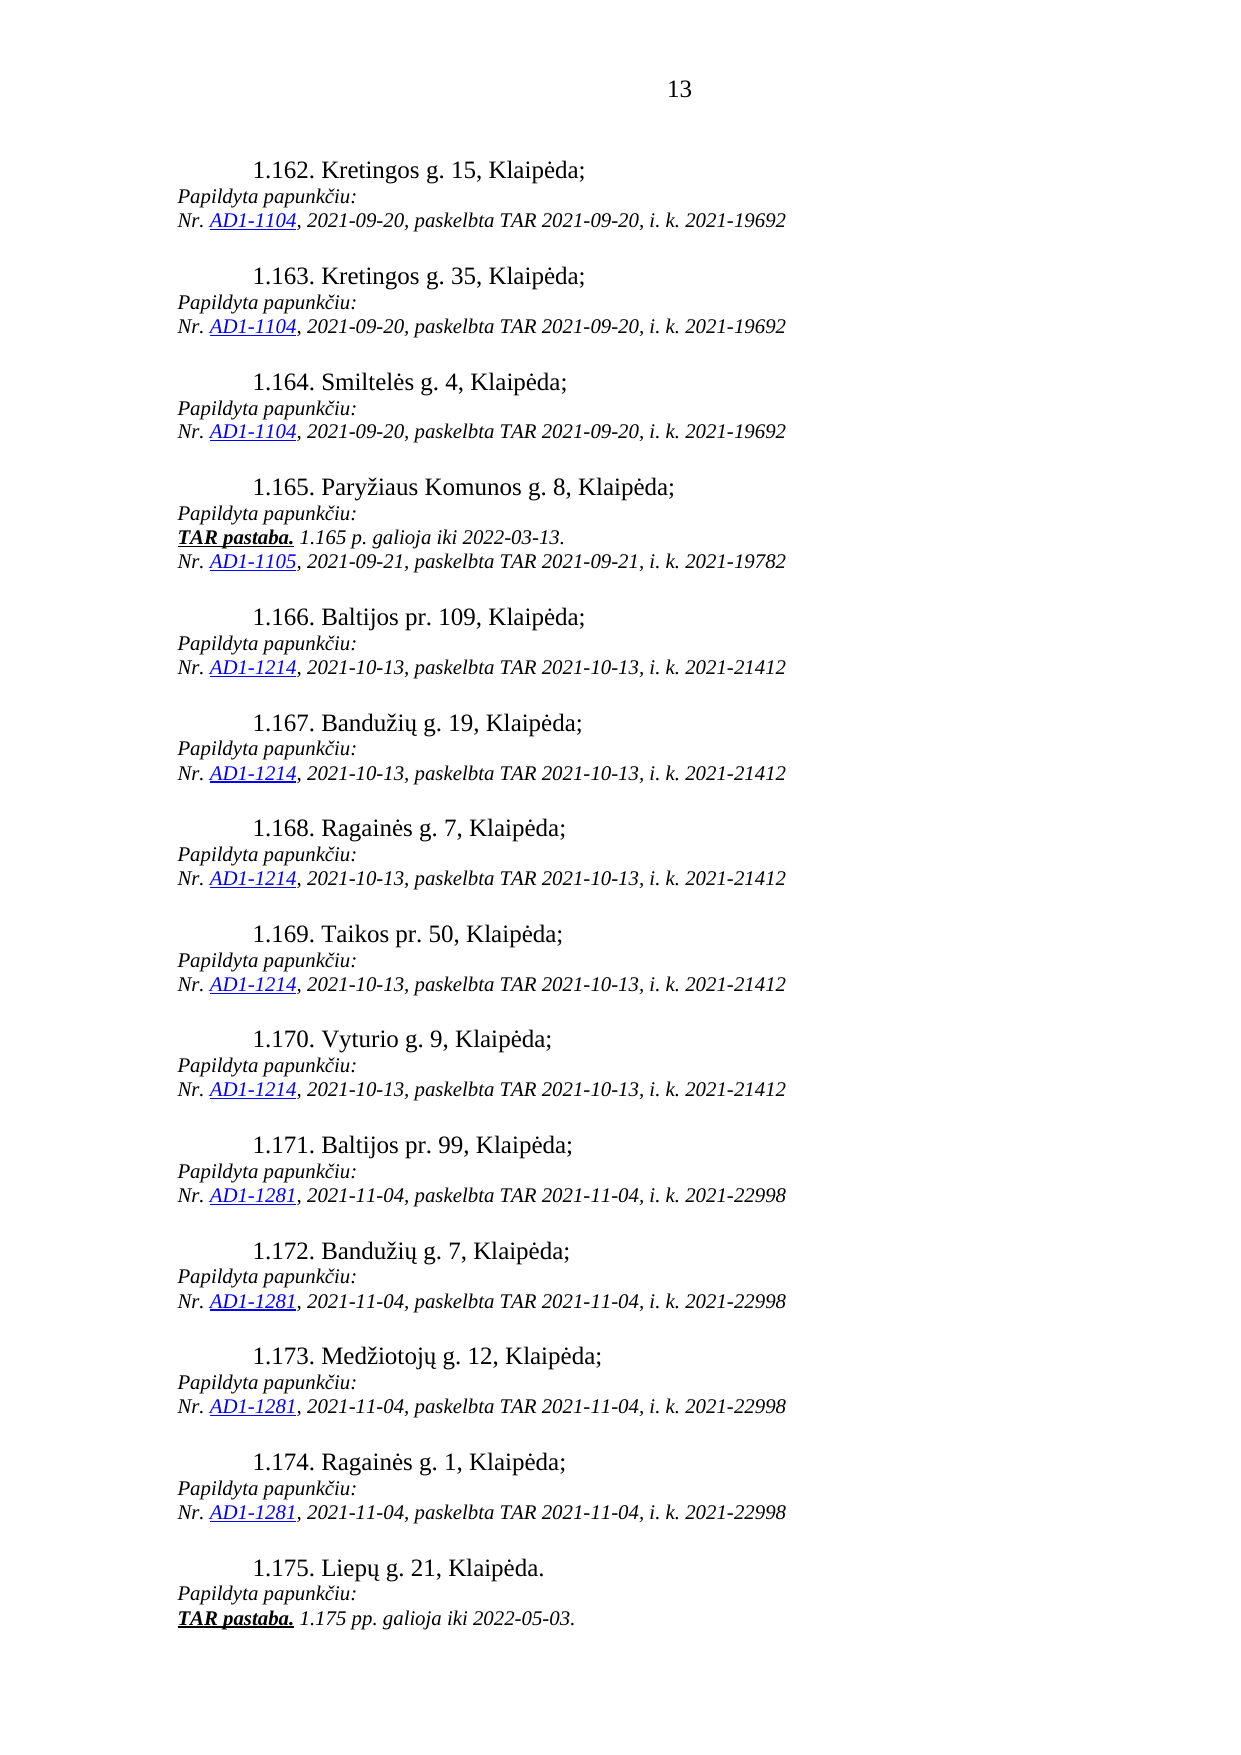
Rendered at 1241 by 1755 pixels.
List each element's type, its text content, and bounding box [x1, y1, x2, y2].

text Nr. AD1-1281, 2021-11-04, paskelbta TAR 2021-11-04, i. k. 2021-22998 [177, 1288, 1181, 1313]
text TAR pastaba. 1.165 p. galioja iki 2022-03-13. [177, 525, 1181, 549]
text Nr. AD1-1214, 2021-10-13, paskelbta TAR 2021-10-13, i. k. 2021-21412 [177, 866, 1181, 890]
text Nr. AD1-1281, 2021-11-04, paskelbta TAR 2021-11-04, i. k. 2021-22998 [177, 1500, 1181, 1524]
text 1.168. Ragainės g. 7, Klaipėda; [177, 813, 1181, 842]
text Papildyta papunkčiu: [177, 395, 1181, 419]
text Nr. AD1-1281, 2021-11-04, paskelbta TAR 2021-11-04, i. k. 2021-22998 [177, 1183, 1181, 1207]
text Nr. AD1-1214, 2021-10-13, paskelbta TAR 2021-10-13, i. k. 2021-21412 [177, 1077, 1181, 1101]
text Papildyta papunkčiu: [177, 1053, 1181, 1077]
text 1.164. Smiltelės g. 4, Klaipėda; [177, 367, 1181, 395]
text Papildyta papunkčiu: [177, 501, 1181, 525]
text Nr. AD1-1104, 2021-09-20, paskelbta TAR 2021-09-20, i. k. 2021-19692 [177, 208, 1181, 232]
text 1.174. Ragainės g. 1, Klaipėda; [177, 1447, 1181, 1476]
text Nr. AD1-1104, 2021-09-20, paskelbta TAR 2021-09-20, i. k. 2021-19692 [177, 419, 1181, 443]
text Papildyta papunkčiu: [177, 842, 1181, 866]
text Papildyta papunkčiu: [177, 1370, 1181, 1394]
text TAR pastaba. 1.175 pp. galioja iki 2022-05-03. [177, 1605, 1181, 1629]
text Nr. AD1-1214, 2021-10-13, paskelbta TAR 2021-10-13, i. k. 2021-21412 [177, 655, 1181, 679]
text 1.169. Taikos pr. 50, Klaipėda; [177, 919, 1181, 948]
text Papildyta papunkčiu: [177, 290, 1181, 314]
text 1.172. Bandužių g. 7, Klaipėda; [177, 1236, 1181, 1264]
text Papildyta papunkčiu: [177, 948, 1181, 972]
text 1.173. Medžiotojų g. 12, Klaipėda; [177, 1341, 1181, 1370]
text 1.175. Liepų g. 21, Klaipėda. [177, 1553, 1181, 1581]
text Papildyta papunkčiu: [177, 1159, 1181, 1183]
text Nr. AD1-1281, 2021-11-04, paskelbta TAR 2021-11-04, i. k. 2021-22998 [177, 1394, 1181, 1418]
text Papildyta papunkčiu: [177, 1581, 1181, 1605]
text Papildyta papunkčiu: [177, 1476, 1181, 1500]
text Papildyta papunkčiu: [177, 736, 1181, 760]
text Nr. AD1-1214, 2021-10-13, paskelbta TAR 2021-10-13, i. k. 2021-21412 [177, 972, 1181, 996]
text Nr. AD1-1105, 2021-09-21, paskelbta TAR 2021-09-21, i. k. 2021-19782 [177, 549, 1181, 573]
text 1.162. Kretingos g. 15, Klaipėda; [177, 155, 1181, 184]
text 1.170. Vyturio g. 9, Klaipėda; [177, 1024, 1181, 1053]
text Papildyta papunkčiu: [177, 184, 1181, 208]
text Papildyta papunkčiu: [177, 631, 1181, 655]
text 1.167. Bandužių g. 19, Klaipėda; [177, 708, 1181, 736]
text 1.171. Baltijos pr. 99, Klaipėda; [177, 1130, 1181, 1159]
text 1.165. Paryžiaus Komunos g. 8, Klaipėda; [177, 472, 1181, 501]
text Nr. AD1-1214, 2021-10-13, paskelbta TAR 2021-10-13, i. k. 2021-21412 [177, 760, 1181, 784]
text 1.166. Baltijos pr. 109, Klaipėda; [177, 602, 1181, 631]
text 1.163. Kretingos g. 35, Klaipėda; [177, 261, 1181, 290]
text Nr. AD1-1104, 2021-09-20, paskelbta TAR 2021-09-20, i. k. 2021-19692 [177, 314, 1181, 338]
text Papildyta papunkčiu: [177, 1264, 1181, 1288]
